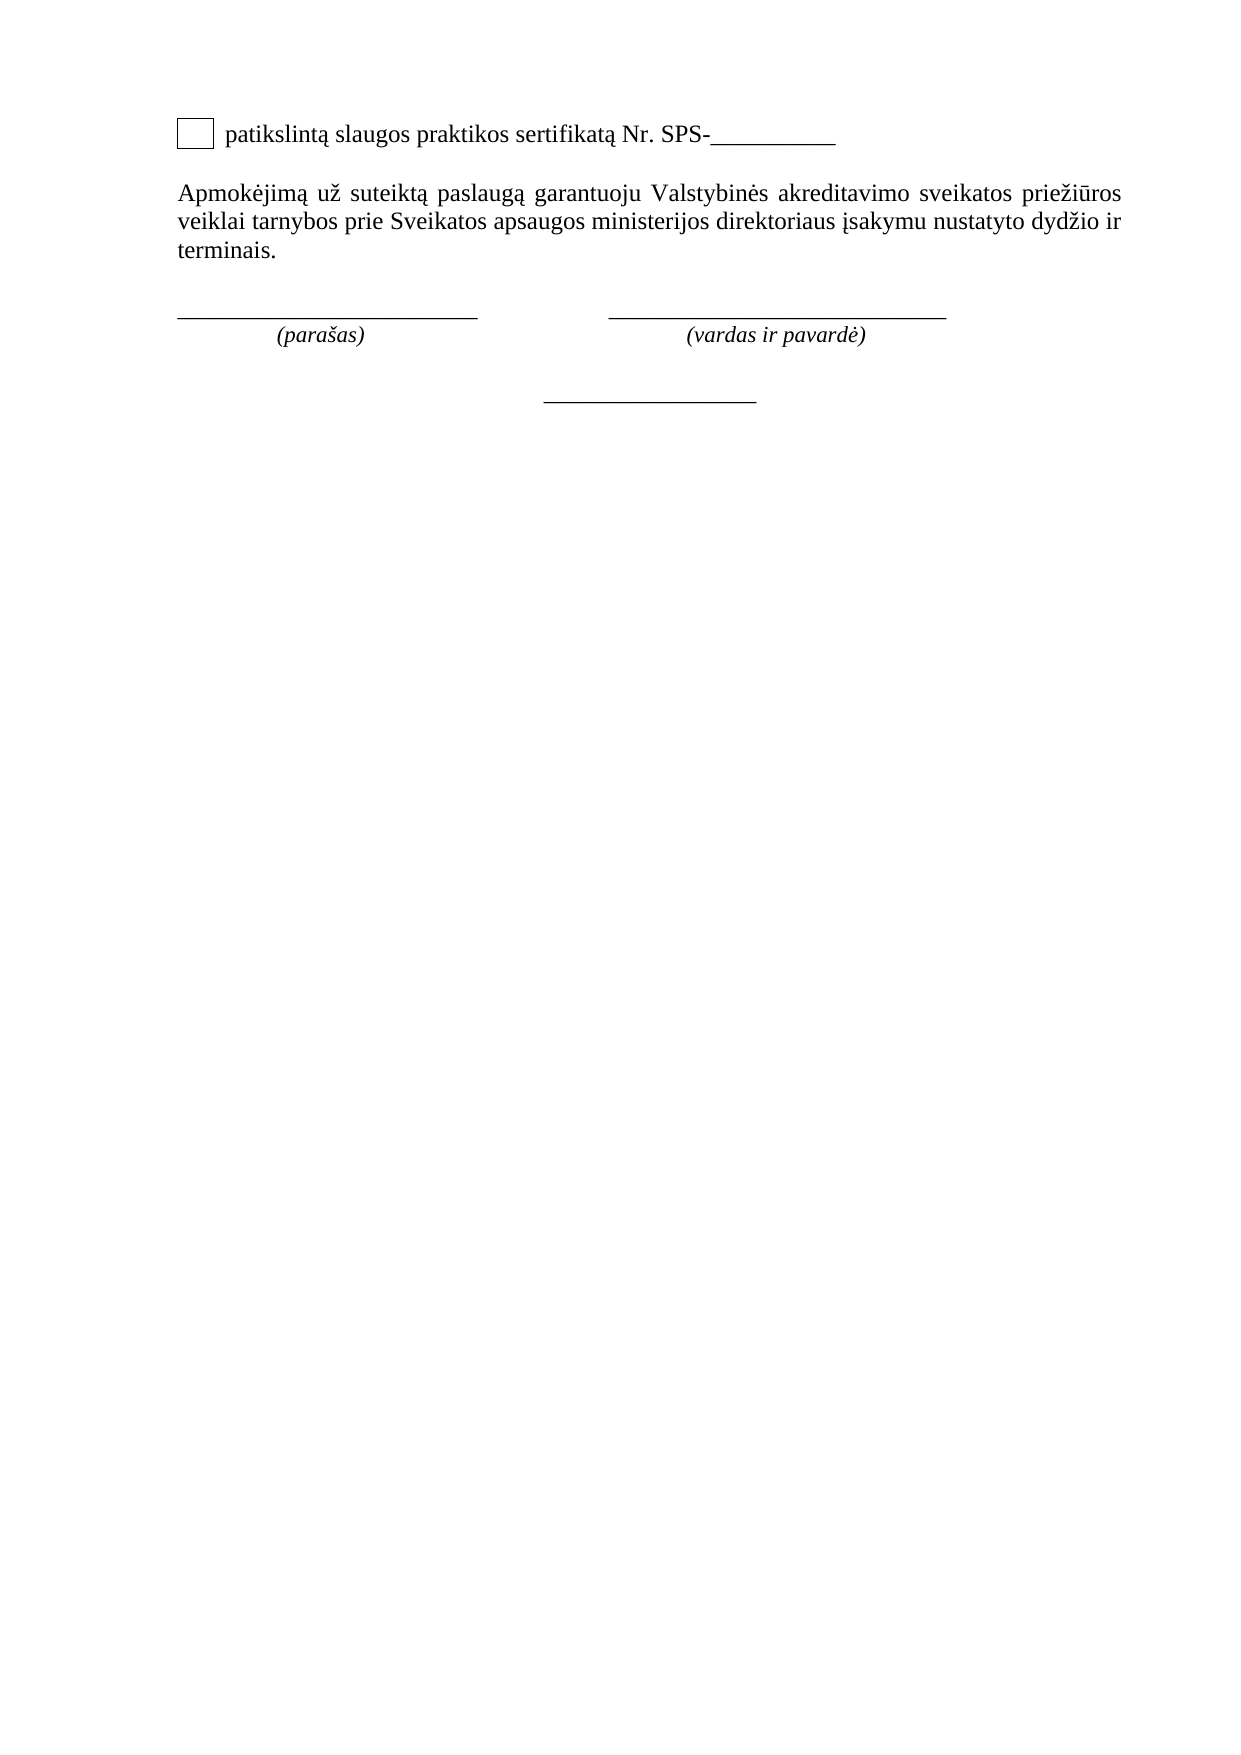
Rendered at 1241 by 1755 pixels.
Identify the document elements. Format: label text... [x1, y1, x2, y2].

text Apmokėjimą už suteiktą paslaugą garantuoju Valstybinės akreditavimo sveikatos priežiūros veiklai tarnybos prie Sveikatos apsaugos ministerijos direktoriaus įsakymu nustatyto dydžio ir terminais. [177, 178, 1122, 264]
text (parašas) (vardas ir pavardė) [277, 321, 1122, 348]
table_cell [178, 119, 213, 148]
text ________________________ ___________________________ [177, 293, 1122, 321]
text _________________ [177, 377, 1122, 405]
table_cell patikslintą slaugos praktikos sertifikatą Nr. SPS-__________ [214, 118, 1138, 148]
